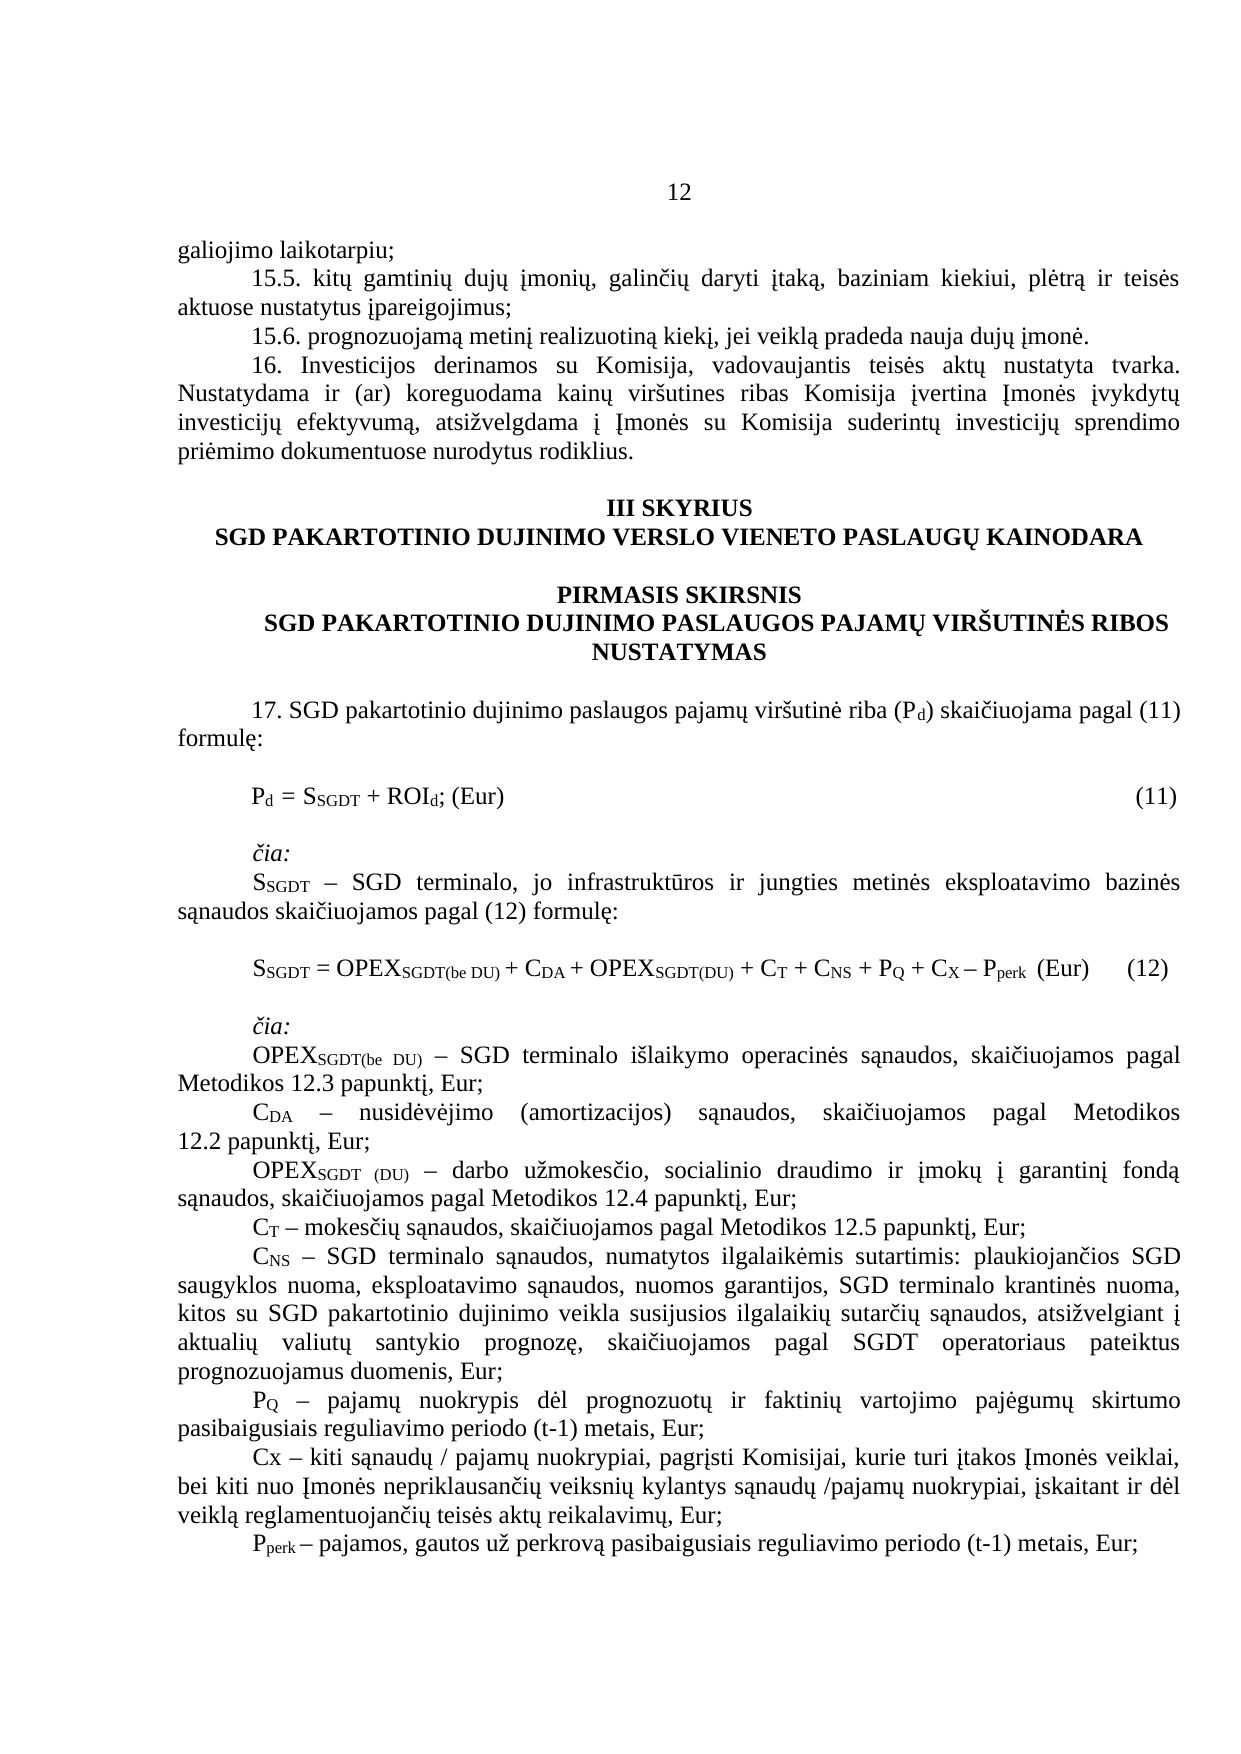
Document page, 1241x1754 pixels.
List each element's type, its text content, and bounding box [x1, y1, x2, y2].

text CDA – nusidėvėjimo (amortizacijos) sąnaudos, skaičiuojamos pagal Metodikos 12.2 papunktį, Eur; [177, 1097, 1181, 1155]
text SGD PAKARTOTINIO DUJINIMO PASLAUGOS PAJAMŲ VIRŠUTINĖS RIBOS NUSTATYMAS [177, 608, 1181, 666]
text SGD PAKARTOTINIO DUJINIMO VERSLO VIENETO PASLAUGŲ KAINODARA [177, 522, 1181, 551]
text OPEXSGDT(be DU) – SGD terminalo išlaikymo operacinės sąnaudos, skaičiuojamos pagal Metodikos 12.3 papunktį, Eur; [177, 1040, 1181, 1097]
text čia: [177, 838, 1181, 867]
text PIRMASIS SKIRSNIS [177, 580, 1181, 608]
text Pd = SSGDT + ROId; (Eur) (11) [177, 781, 1181, 810]
text CNS – SGD terminalo sąnaudos, numatytos ilgalaikėmis sutartimis: plaukiojančios SGD saugyklos nuoma, eksploatavimo sąnaudos, nuomos garantijos, SGD terminalo krantinės nuoma, kitos su SGD pakartotinio dujinimo veikla susijusios ilgalaikių sutarčių sąnaudos, atsižvelgiant į aktualių valiutų santykio prognozę, skaičiuojamos pagal SGDT operatoriaus pateiktus prognozuojamus duomenis, Eur; [177, 1241, 1181, 1385]
text čia: [177, 1011, 1181, 1040]
text CT – mokesčių sąnaudos, skaičiuojamos pagal Metodikos 12.5 papunktį, Eur; [177, 1212, 1181, 1241]
text SSGDT = OPEXSGDT(be DU) + CDA + OPEXSGDT(DU) + CT + CNS + PQ + CX – Pperk (Eur) (12) [177, 953, 1181, 982]
text PQ – pajamų nuokrypis dėl prognozuotų ir faktinių vartojimo pajėgumų skirtumo pasibaigusiais reguliavimo periodo (t-1) metais, Eur; [177, 1385, 1181, 1442]
text Pperk – pajamos, gautos už perkrovą pasibaigusiais reguliavimo periodo (t-1) metais, Eur; [177, 1528, 1181, 1557]
text galiojimo laikotarpiu; [177, 235, 1181, 263]
text 16. Investicijos derinamos su Komisija, vadovaujantis teisės aktų nustatyta tvarka. Nustatydama ir (ar) koreguodama kainų viršutines ribas Komisija įvertina Įmonės įvykdytų investicijų efektyvumą, atsižvelgdama į Įmonės su Komisija suderintų investicijų sprendimo priėmimo dokumentuose nurodytus rodiklius. [177, 350, 1181, 465]
text Cx – kiti sąnaudų / pajamų nuokrypiai, pagrįsti Komisijai, kurie turi įtakos Įmonės veiklai, bei kiti nuo Įmonės nepriklausančių veiksnių kylantys sąnaudų /pajamų nuokrypiai, įskaitant ir dėl veiklą reglamentuojančių teisės aktų reikalavimų, Eur; [177, 1442, 1181, 1528]
text 15.5. kitų gamtinių dujų įmonių, galinčių daryti įtaką, baziniam kiekiui, plėtrą ir teisės aktuose nustatytus įpareigojimus; [177, 263, 1181, 321]
text OPEXSGDT (DU) – darbo užmokesčio, socialinio draudimo ir įmokų į garantinį fondą sąnaudos, skaičiuojamos pagal Metodikos 12.4 papunktį, Eur; [177, 1155, 1181, 1212]
text 15.6. prognozuojamą metinį realizuotiną kiekį, jei veiklą pradeda nauja dujų įmonė. [177, 321, 1181, 350]
text SSGDT – SGD terminalo, jo infrastruktūros ir jungties metinės eksploatavimo bazinės sąnaudos skaičiuojamos pagal (12) formulę: [177, 867, 1181, 925]
text 17. SGD pakartotinio dujinimo paslaugos pajamų viršutinė riba (Pd) skaičiuojama pagal (11) formulę: [177, 695, 1181, 752]
text III SKYRIUS [177, 493, 1181, 522]
